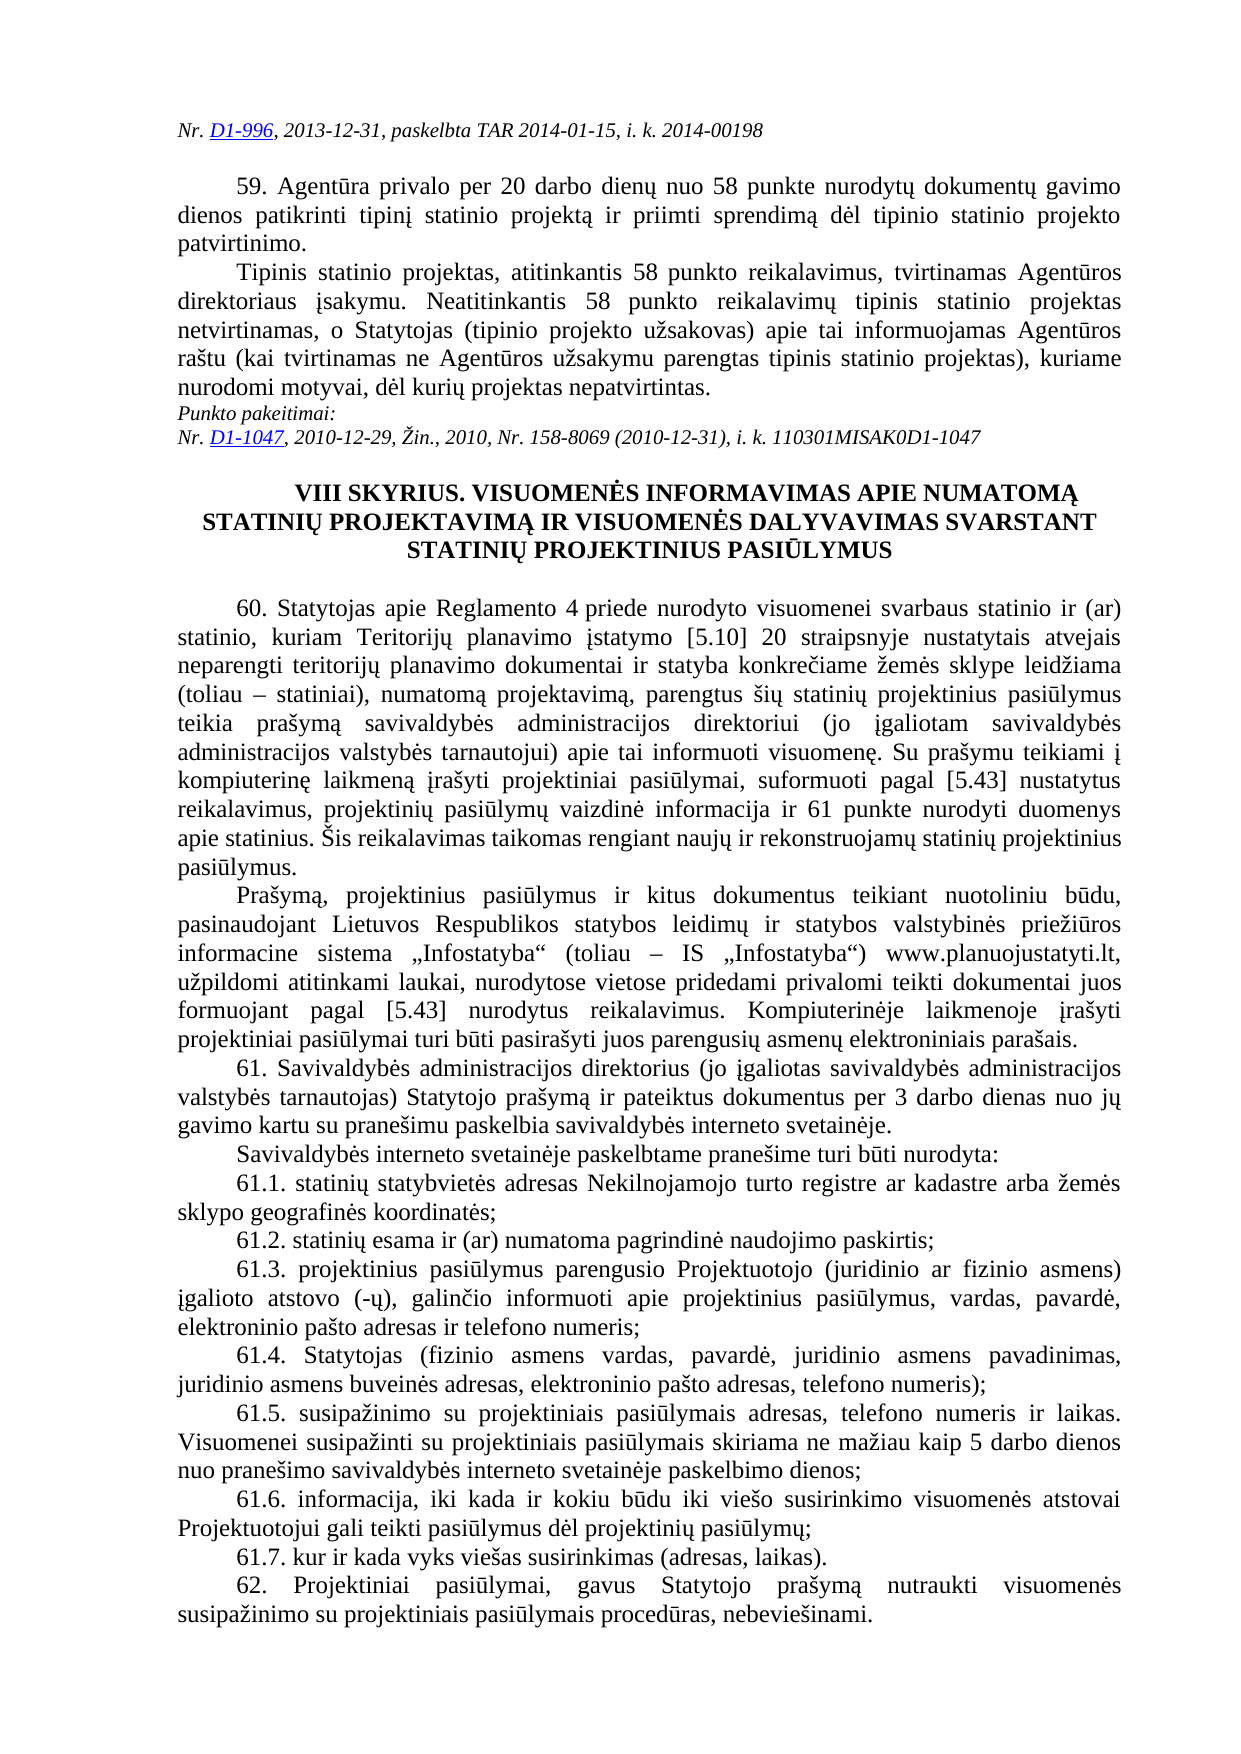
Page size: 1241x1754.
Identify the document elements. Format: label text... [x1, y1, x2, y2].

text 61.5. susipažinimo su projektiniais pasiūlymais adresas, telefono numeris ir laikas. Visuomenei susipažinti su projektiniais pasiūlymais skiriama ne mažiau kaip 5 darbo dienos nuo pranešimo savivaldybės interneto svetainėje paskelbimo dienos; [177, 1398, 1122, 1484]
text Tipinis statinio projektas, atitinkantis 58 punkto reikalavimus, tvirtinamas Agentūros direktoriaus įsakymu. Neatitinkantis 58 punkto reikalavimų tipinis statinio projektas netvirtinamas, o Statytojas (tipinio projekto užsakovas) apie tai informuojamas Agentūros raštu (kai tvirtinamas ne Agentūros užsakymu parengtas tipinis statinio projektas), kuriame nurodomi motyvai, dėl kurių projektas nepatvirtintas. [177, 257, 1122, 401]
text 60. Statytojas apie Reglamento 4 priede nurodyto visuomenei svarbaus statinio ir (ar) statinio, kuriam Teritorijų planavimo įstatymo [5.10] 20 straipsnyje nustatytais atvejais neparengti teritorijų planavimo dokumentai ir statyba konkrečiame žemės sklype leidžiama (toliau – statiniai), numatomą projektavimą, parengtus šių statinių projektinius pasiūlymus teikia prašymą savivaldybės administracijos direktoriui (jo įgaliotam savivaldybės administracijos valstybės tarnautojui) apie tai informuoti visuomenę. Su prašymu teikiami į kompiuterinę laikmeną įrašyti projektiniai pasiūlymai, suformuoti pagal [5.43] nustatytus reikalavimus, projektinių pasiūlymų vaizdinė informacija ir 61 punkte nurodyti duomenys apie statinius. Šis reikalavimas taikomas rengiant naujų ir rekonstruojamų statinių projektinius pasiūlymus. [177, 593, 1122, 880]
text 61.3. projektinius pasiūlymus parengusio Projektuotojo (juridinio ar fizinio asmens) įgalioto atstovo (-ų), galinčio informuoti apie projektinius pasiūlymus, vardas, pavardė, elektroninio pašto adresas ir telefono numeris; [177, 1254, 1122, 1340]
text Prašymą, projektinius pasiūlymus ir kitus dokumentus teikiant nuotoliniu būdu, pasinaudojant Lietuvos Respublikos statybos leidimų ir statybos valstybinės priežiūros informacine sistema „Infostatyba“ (toliau – IS „Infostatyba“) www.planuojustatyti.lt, užpildomi atitinkami laukai, nurodytose vietose pridedami privalomi teikti dokumentai juos formuojant pagal [5.43] nurodytus reikalavimus. Kompiuterinėje laikmenoje įrašyti projektiniai pasiūlymai turi būti pasirašyti juos parengusių asmenų elektroniniais parašais. [177, 880, 1122, 1053]
text 61. Savivaldybės administracijos direktorius (jo įgaliotas savivaldybės administracijos valstybės tarnautojas) Statytojo prašymą ir pateiktus dokumentus per 3 darbo dienas nuo jų gavimo kartu su pranešimu paskelbia savivaldybės interneto svetainėje. [177, 1053, 1122, 1139]
text 61.7. kur ir kada vyks viešas susirinkimas (adresas, laikas). [177, 1542, 1122, 1570]
text 62. Projektiniai pasiūlymai, gavus Statytojo prašymą nutraukti visuomenės susipažinimo su projektiniais pasiūlymais procedūras, nebeviešinami. [177, 1570, 1122, 1628]
text Nr. D1-996, 2013-12-31, paskelbta TAR 2014-01-15, i. k. 2014-00198 [177, 118, 1122, 142]
text VIII SKYRIUS. Visuomenės informavimas apie numatomą statinių projektavimą ir visuomenės dalyvavimas svarstant statinių projektinius pasiūlymus [177, 478, 1122, 564]
text 61.4. Statytojas (fizinio asmens vardas, pavardė, juridinio asmens pavadinimas, juridinio asmens buveinės adresas, elektroninio pašto adresas, telefono numeris); [177, 1340, 1122, 1398]
text Punkto pakeitimai: [177, 401, 1122, 425]
text 61.6. informacija, iki kada ir kokiu būdu iki viešo susirinkimo visuomenės atstovai Projektuotojui gali teikti pasiūlymus dėl projektinių pasiūlymų; [177, 1484, 1122, 1542]
text 59. Agentūra privalo per 20 darbo dienų nuo 58 punkte nurodytų dokumentų gavimo dienos patikrinti tipinį statinio projektą ir priimti sprendimą dėl tipinio statinio projekto patvirtinimo. [177, 171, 1122, 257]
text Savivaldybės interneto svetainėje paskelbtame pranešime turi būti nurodyta: [177, 1139, 1122, 1168]
text Nr. D1-1047, 2010-12-29, Žin., 2010, Nr. 158-8069 (2010-12-31), i. k. 110301MISAK0D1-1047 [177, 425, 1122, 449]
text 61.1. statinių statybvietės adresas Nekilnojamojo turto registre ar kadastre arba žemės sklypo geografinės koordinatės; [177, 1168, 1122, 1225]
text 61.2. statinių esama ir (ar) numatoma pagrindinė naudojimo paskirtis; [177, 1225, 1122, 1254]
